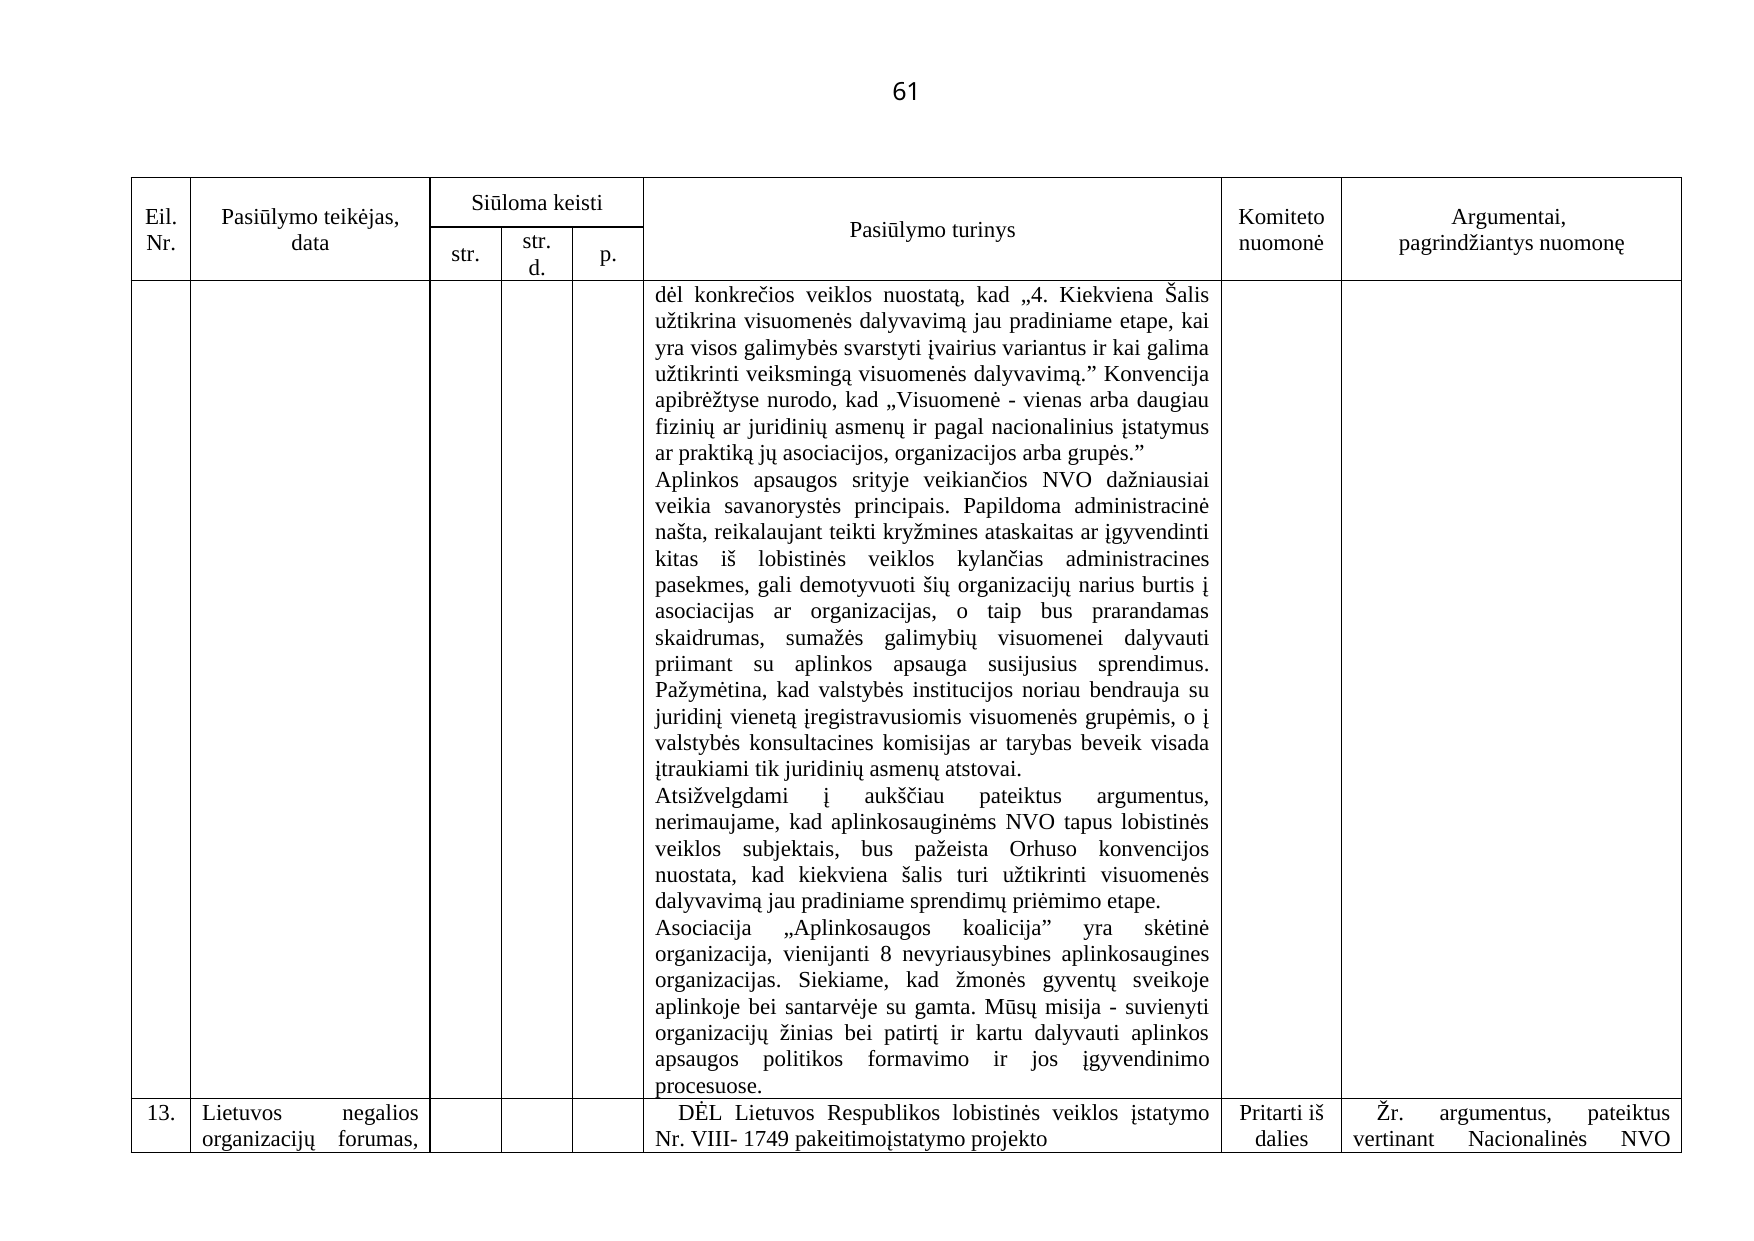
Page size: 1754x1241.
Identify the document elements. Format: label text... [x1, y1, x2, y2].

table_cell [573, 1099, 643, 1152]
table_cell Pritarti iš dalies [1222, 1099, 1341, 1152]
table_cell [431, 281, 501, 1098]
table_cell DĖL Lietuvos Respublikos lobistinės veiklos įstatymo Nr. VIII- 1749 pakeitimoįstatymo projekto [644, 1099, 1221, 1152]
table_header Siūloma keisti [431, 178, 643, 226]
table_cell [1222, 281, 1341, 1098]
table_cell [502, 281, 572, 1098]
table_header Pasiūlymo teikėjas, data [191, 178, 429, 280]
table_header Pasiūlymo turinys [644, 178, 1221, 280]
table_cell Lietuvos negalios organizacijų forumas, [191, 1099, 429, 1152]
table_cell Žr. argumentus, pateiktus vertinant Nacionalinės NVO [1342, 1099, 1681, 1152]
table_cell 13. [132, 1099, 190, 1152]
table_header Eil. Nr. [132, 178, 190, 280]
table_header Argumentai, pagrindžiantys nuomonę [1342, 178, 1681, 280]
table_cell [431, 1099, 501, 1152]
table_cell dėl konkrečios veiklos nuostatą, kad „4. Kiekviena Šalis užtikrina visuomenės dalyvavimą jau pradiniame etape, kai yra visos galimybės svarstyti įvairius variantus ir kai galima užtikrinti veiksmingą visuomenės dalyvavimą.” Konvencija apibrėžtyse nurodo, kad „Visuomenė - vienas arba daugiau fizinių ar juridinių asmenų ir pagal nacionalinius įstatymus ar praktiką jų asociacijos, organizacijos arba grupės.” Aplinkos apsaugos srityje veikiančios NVO dažniausiai veikia savanorystės principais. Papildoma administracinė našta, reikalaujant teikti kryžmines ataskaitas ar įgyvendinti kitas iš lobistinės veiklos kylančias administracines pasekmes, gali demotyvuoti šių organizacijų narius burtis į asociacijas ar organizacijas, o taip bus prarandamas skaidrumas, sumažės galimybių visuomenei dalyvauti priimant su aplinkos apsauga susijusius sprendimus. Pažymėtina, kad valstybės institucijos noriau bendrauja su juridinį vienetą įregistravusiomis visuomenės grupėmis, o į valstybės konsultacines komisijas ar tarybas beveik visada įtraukiami tik juridinių asmenų atstovai. Atsižvelgdami į aukščiau pateiktus argumentus, nerimaujame, kad aplinkosauginėms NVO tapus lobistinės veiklos subjektais, bus pažeista Orhuso konvencijos nuostata, kad kiekviena šalis turi užtikrinti visuomenės dalyvavimą jau pradiniame sprendimų priėmimo etape. Asociacija „Aplinkosaugos koalicija” yra skėtinė organizacija, vienijanti 8 nevyriausybines aplinkosaugines organizacijas. Siekiame, kad žmonės gyventų sveikoje aplinkoje bei santarvėje su gamta. Mūsų misija - suvienyti organizacijų žinias bei patirtį ir kartu dalyvauti aplinkos apsaugos politikos formavimo ir jos įgyvendinimo procesuose. [644, 281, 1221, 1098]
table_cell [132, 281, 190, 1098]
table_cell str. [431, 228, 501, 280]
table_cell [1342, 281, 1681, 1098]
table_header Komiteto nuomonė [1222, 178, 1341, 280]
table_cell p. [573, 228, 643, 280]
table_cell [191, 281, 429, 1098]
table_cell str. d. [502, 228, 572, 280]
table_cell [502, 1099, 572, 1152]
table_cell [573, 281, 643, 1098]
